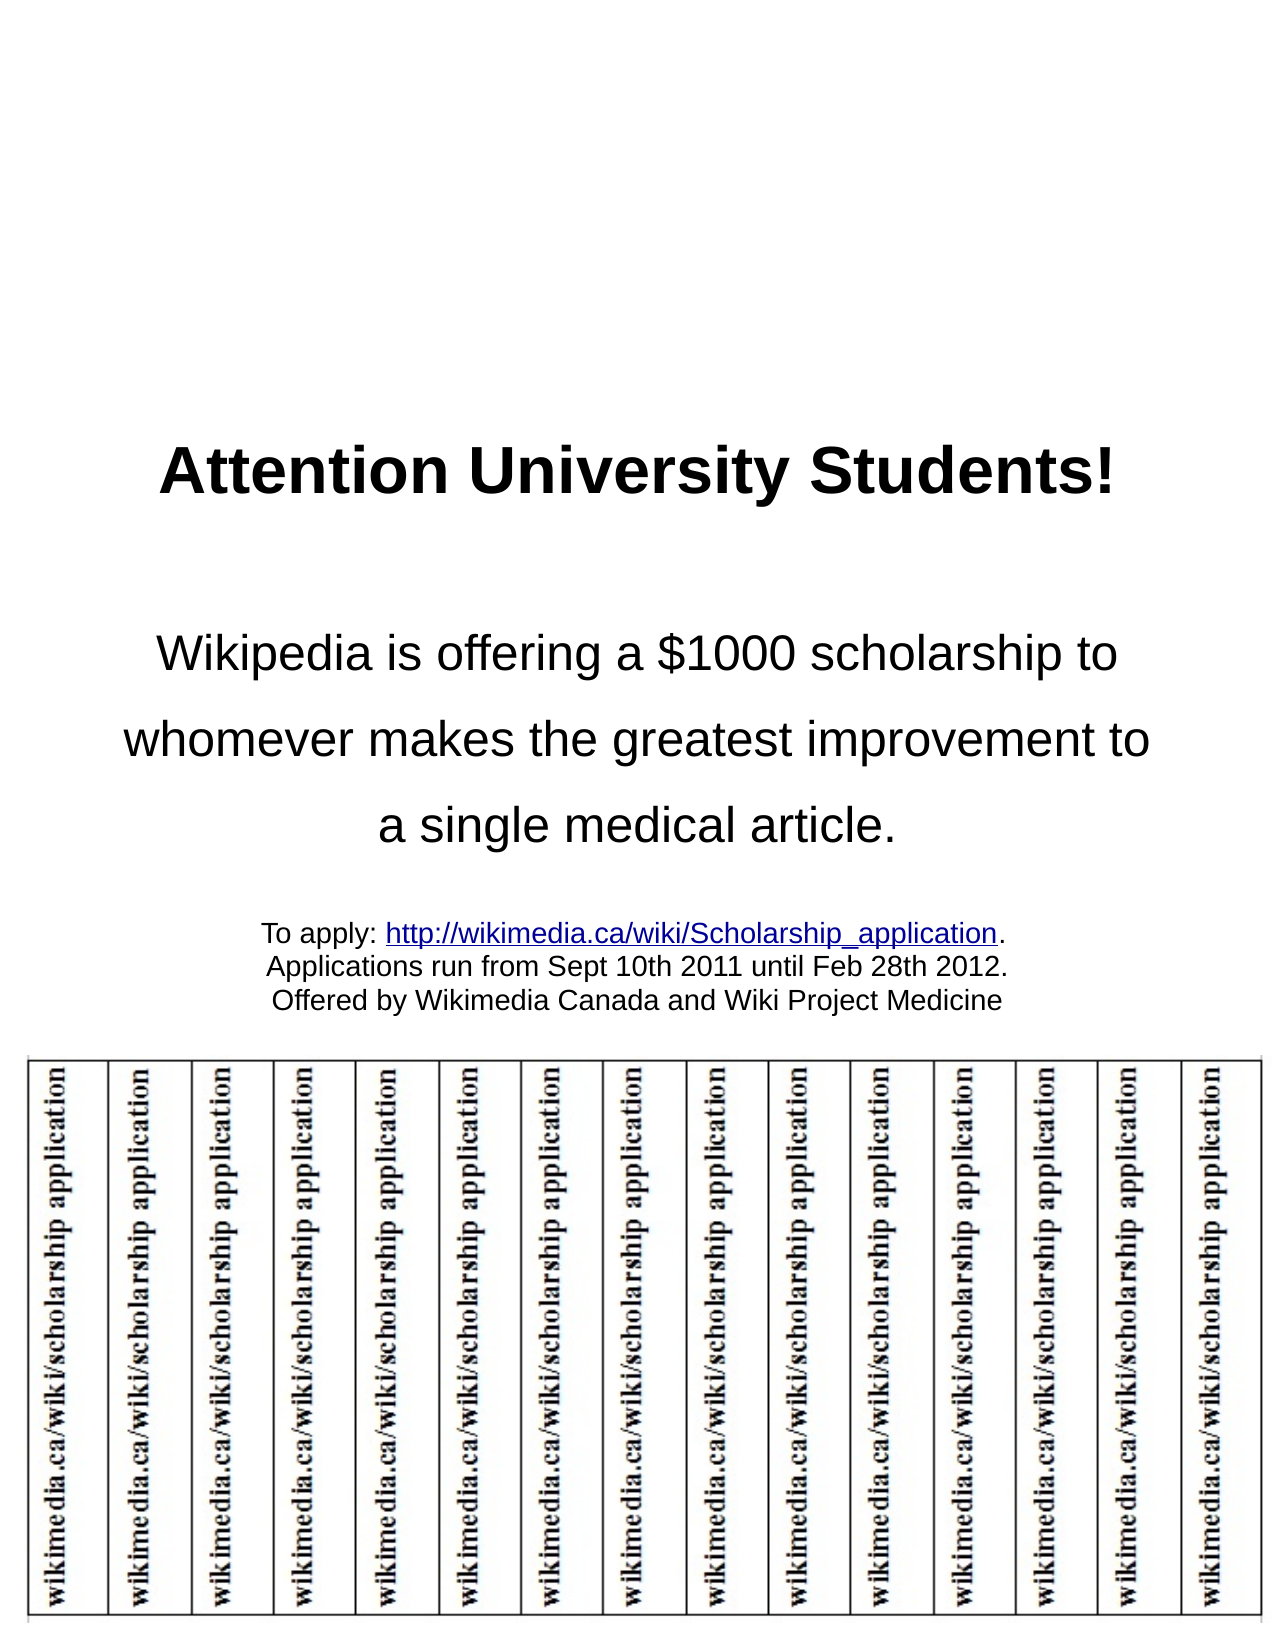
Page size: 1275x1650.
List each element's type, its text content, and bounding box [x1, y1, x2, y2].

text Attention University Students! [118, 118, 1157, 565]
text Applications run from Sept 10th 2011 until Feb 28th 2012. [118, 949, 1157, 983]
text Offered by Wikimedia Canada and Wiki Project Medicine [118, 983, 1157, 1016]
text Wikipedia is offering a $1000 scholarship to whomever makes the greatest improvement to a single medical article. [118, 623, 1157, 853]
picture [24, 1055, 1272, 1623]
text To apply: http://wikimedia.ca/wiki/Scholarship_application. [118, 916, 1157, 949]
